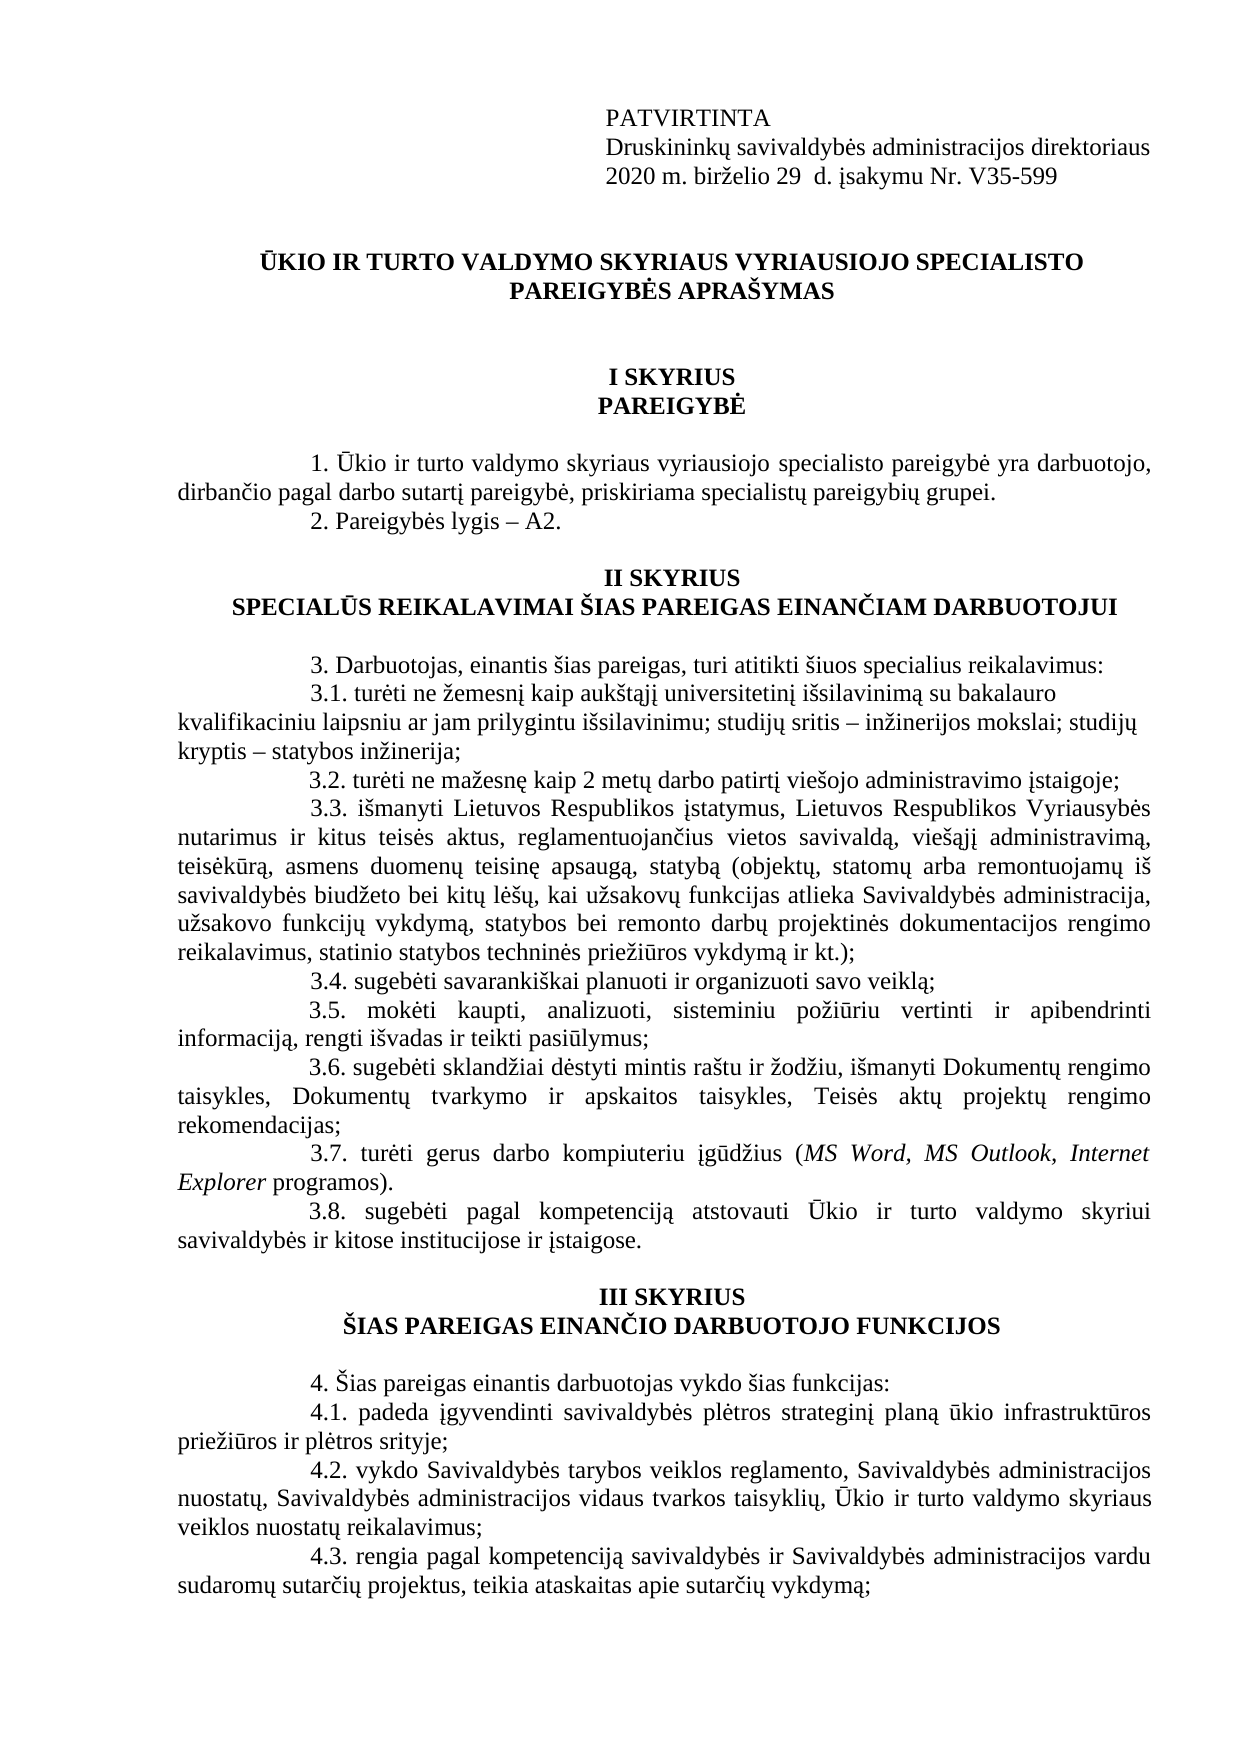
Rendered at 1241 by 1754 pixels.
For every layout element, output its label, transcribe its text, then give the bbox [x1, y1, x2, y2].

text 3. Darbuotojas, einantis šias pareigas, turi atitikti šiuos specialius reikalavimus: [177, 650, 1167, 678]
text SPECIALŪS REIKALAVIMAI ŠIAS PAREIGAS EINANČIAM DARBUOTOJUI [177, 592, 1167, 621]
text 1. Ūkio ir turto valdymo skyriaus vyriausiojo specialisto pareigybė yra darbuotojo, dirbančio pagal darbo sutartį pareigybė, priskiriama specialistų pareigybių grupei. [177, 448, 1152, 506]
text 4.3. rengia pagal kompetenciją savivaldybės ir Savivaldybės administracijos vardu sudaromų sutarčių projektus, teikia ataskaitas apie sutarčių vykdymą; [177, 1541, 1152, 1598]
text III SKYRIUS [177, 1282, 1167, 1311]
text II SKYRIUS [177, 563, 1167, 592]
text PAREIGYBĖS APRAŠYMAS [177, 276, 1167, 305]
text PAREIGYBĖ [177, 391, 1167, 420]
text 3.8. sugebėti pagal kompetenciją atstovauti Ūkio ir turto valdymo skyriui savivaldybės ir kitose institucijose ir įstaigose. [177, 1196, 1152, 1253]
text 3.1. turėti ne žemesnį kaip aukštąjį universitetinį išsilavinimą su bakalauro kvalifikaciniu laipsniu ar jam prilygintu išsilavinimu; studijų sritis – inžinerijos mokslai; studijų kryptis – statybos inžinerija; [177, 678, 1167, 765]
text 3.6. sugebėti sklandžiai dėstyti mintis raštu ir žodžiu, išmanyti Dokumentų rengimo taisykles, Dokumentų tvarkymo ir apskaitos taisykles, Teisės aktų projektų rengimo rekomendacijas; [177, 1052, 1152, 1138]
text Druskininkų savivaldybės administracijos direktoriaus [177, 132, 1152, 161]
text ŪKIO IR TURTO VALDYMO SKYRIAUS VYRIAUSIOJO SPECIALISTO [177, 247, 1167, 276]
text 4.2. vykdo Savivaldybės tarybos veiklos reglamento, Savivaldybės administracijos nuostatų, Savivaldybės administracijos vidaus tvarkos taisyklių, Ūkio ir turto valdymo skyriaus veiklos nuostatų reikalavimus; [177, 1455, 1152, 1541]
text 3.7. turėti gerus darbo kompiuteriu įgūdžius (MS Word, MS Outlook, Internet Explorer programos). [177, 1138, 1152, 1196]
text I SKYRIUS [177, 362, 1167, 391]
text PATVIRTINTA [177, 103, 1167, 132]
text ŠIAS PAREIGAS EINANČIO DARBUOTOJO FUNKCIJOS [177, 1311, 1167, 1340]
text 3.3. išmanyti Lietuvos Respublikos įstatymus, Lietuvos Respublikos Vyriausybės nutarimus ir kitus teisės aktus, reglamentuojančius vietos savivaldą, viešąjį administravimą, teisėkūrą, asmens duomenų teisinę apsaugą, statybą (objektų, statomų arba remontuojamų iš savivaldybės biudžeto bei kitų lėšų, kai užsakovų funkcijas atlieka Savivaldybės administracija, užsakovo funkcijų vykdymą, statybos bei remonto darbų projektinės dokumentacijos rengimo reikalavimus, statinio statybos techninės priežiūros vykdymą ir kt.); [177, 793, 1152, 966]
text 4. Šias pareigas einantis darbuotojas vykdo šias funkcijas: [177, 1368, 1167, 1397]
text 2. Pareigybės lygis – A2. [177, 506, 1167, 535]
text 2020 m. birželio 29 d. įsakymu Nr. V35-599 [177, 161, 1167, 190]
text 3.5. mokėti kaupti, analizuoti, sisteminiu požiūriu vertinti ir apibendrinti informaciją, rengti išvadas ir teikti pasiūlymus; [177, 995, 1152, 1052]
text 3.2. turėti ne mažesnę kaip 2 metų darbo patirtį viešojo administravimo įstaigoje; [177, 765, 1167, 793]
text 3.4. sugebėti savarankiškai planuoti ir organizuoti savo veiklą; [177, 966, 1167, 995]
text 4.1. padeda įgyvendinti savivaldybės plėtros strateginį planą ūkio infrastruktūros priežiūros ir plėtros srityje; [177, 1397, 1152, 1455]
